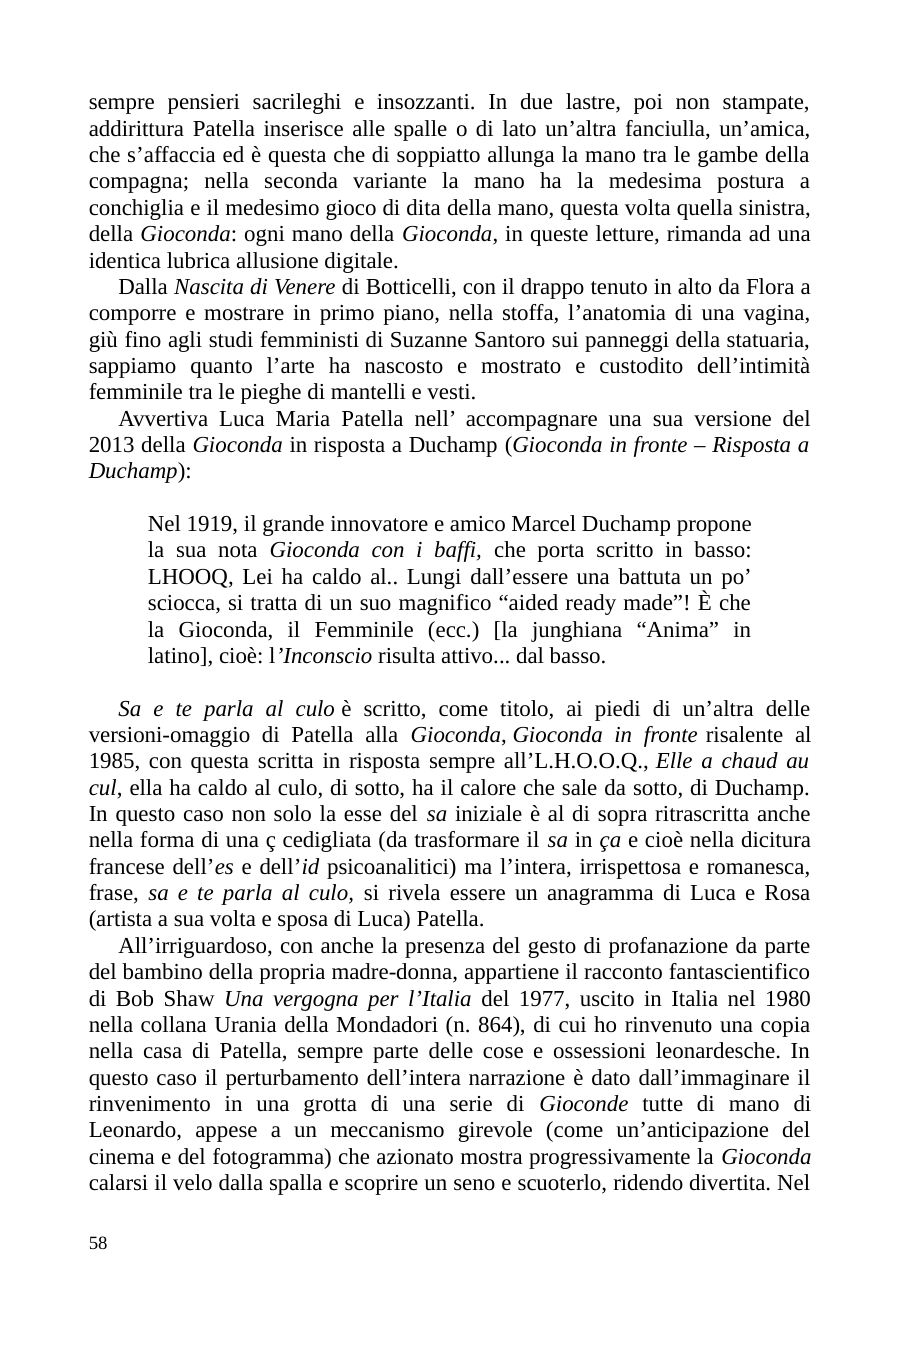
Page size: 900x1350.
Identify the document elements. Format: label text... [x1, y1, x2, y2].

text Sa e te parla al culo è scritto, come titolo, ai piedi di un’altra delle versioni-omaggio di Patella alla Gioconda, Gioconda in fronte risalente al 1985, con questa scritta in risposta sempre all’L.H.O.O.Q., Elle a chaud au cul, ella ha caldo al culo, di sotto, ha il calore che sale da sotto, di Duchamp. In questo caso non solo la esse del sa iniziale è al di sopra ritrascritta anche nella forma di una ç cedigliata (da trasformare il sa in ça e cioè nella dicitura francese dell’es e dell’id psicoanalitici) ma l’intera, irrispettosa e romanesca, frase, sa e te parla al culo, si rivela essere un anagramma di Luca e Rosa (artista a sua volta e sposa di Luca) Patella. [88, 695, 811, 932]
text sempre pensieri sacrileghi e insozzanti. In due lastre, poi non stampate, addirittura Patella inserisce alle spalle o di lato un’altra fanciulla, un’amica, che s’affaccia ed è questa che di soppiatto allunga la mano tra le gambe della compagna; nella seconda variante la mano ha la medesima postura a conchiglia e il medesimo gioco di dita della mano, questa volta quella sinistra, della Gioconda: ogni mano della Gioconda, in queste letture, rimanda ad una identica lubrica allusione digitale. [88, 88, 811, 273]
text Avvertiva Luca Maria Patella nell’ accompagnare una sua versione del 2013 della Gioconda in risposta a Duchamp (Gioconda in fronte – Risposta a Duchamp): [88, 405, 811, 484]
text Nel 1919, il grande innovatore e amico Marcel Duchamp propone la sua nota Gioconda con i baffi, che porta scritto in basso: LHOOQ, Lei ha caldo al.. Lungi dall’essere una battuta un po’ sciocca, si tratta di un suo magnifico “aided ready made”! È che la Gioconda, il Femminile (ecc.) [la junghiana “Anima” in latino], cioè: l’Inconscio risulta attivo... dal basso. [148, 510, 752, 668]
text Dalla Nascita di Venere di Botticelli, con il drappo tenuto in alto da Flora a comporre e mostrare in primo piano, nella stoffa, l’anatomia di una vagina, giù fino agli studi femministi di Suzanne Santoro sui panneggi della statuaria, sappiamo quanto l’arte ha nascosto e mostrato e custodito dell’intimità femminile tra le pieghe di mantelli e vesti. [88, 273, 811, 405]
text All’irriguardoso, con anche la presenza del gesto di profanazione da parte del bambino della propria madre-donna, appartiene il racconto fantascientifico di Bob Shaw Una vergogna per l’Italia del 1977, uscito in Italia nel 1980 nella collana Urania della Mondadori (n. 864), di cui ho rinvenuto una copia nella casa di Patella, sempre parte delle cose e ossessioni leonardesche. In questo caso il perturbamento dell’intera narrazione è dato dall’immaginare il rinvenimento in una grotta di una serie di Gioconde tutte di mano di Leonardo, appese a un meccanismo girevole (come un’anticipazione del cinema e del fotogramma) che azionato mostra progressivamente la Gioconda calarsi il velo dalla spalla e scoprire un seno e scuoterlo, ridendo divertita. Nel [88, 932, 811, 1195]
